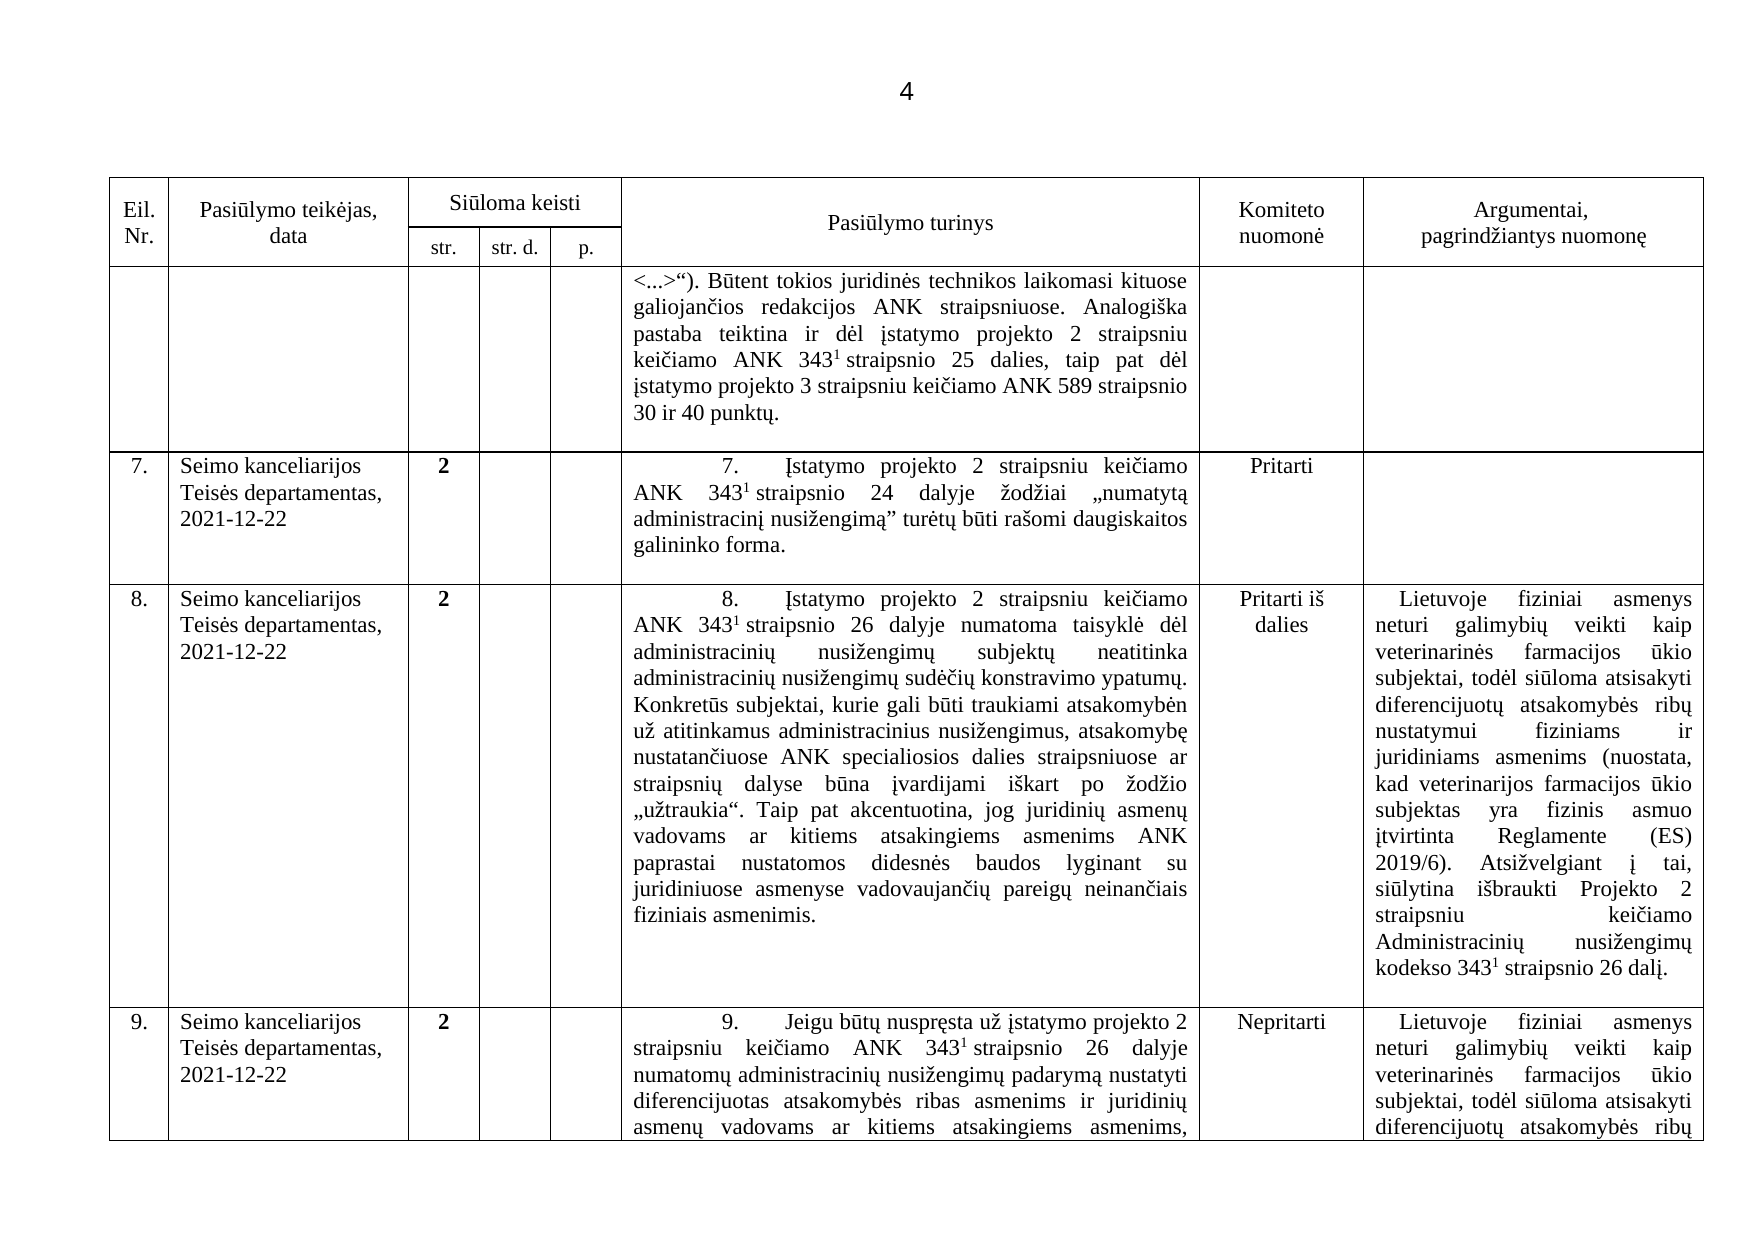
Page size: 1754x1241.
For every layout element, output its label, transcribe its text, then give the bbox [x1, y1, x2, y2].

table_cell 8. Įstatymo projekto 2 straipsniu keičiamo ANK 3431 straipsnio 26 dalyje numatoma taisyklė dėl administracinių nusižengimų subjektų neatitinka administracinių nusižengimų sudėčių konstravimo ypatumų. Konkretūs subjektai, kurie gali būti traukiami atsakomybėn už atitinkamus administracinius nusižengimus, atsakomybę nustatančiuose ANK specialiosios dalies straipsniuose ar straipsnių dalyse būna įvardijami iškart po žodžio „užtraukia“. Taip pat akcentuotina, jog juridinių asmenų vadovams ar kitiems atsakingiems asmenims ANK paprastai nustatomos didesnės baudos lyginant su juridiniuose asmenyse vadovaujančių pareigų neinančiais fiziniais asmenimis. [622, 585, 1199, 1007]
table_header Komiteto nuomonė [1200, 178, 1363, 266]
table_header Eil. Nr. [110, 178, 168, 266]
table_cell [409, 267, 479, 451]
table_cell Pritarti iš dalies [1200, 585, 1363, 1007]
table_cell Seimo kanceliarijos Teisės departamentas, 2021-12-22 [169, 453, 408, 584]
table_cell 9. Jeigu būtų nuspręsta už įstatymo projekto 2 straipsniu keičiamo ANK 3431 straipsnio 26 dalyje numatomų administracinių nusižengimų padarymą nustatyti diferencijuotas atsakomybės ribas asmenims ir juridinių asmenų vadovams ar kitiems atsakingiems asmenims, [622, 1008, 1199, 1140]
table_cell [480, 585, 550, 1007]
table_cell Lietuvoje fiziniai asmenys neturi galimybių veikti kaip veterinarinės farmacijos ūkio subjektai, todėl siūloma atsisakyti diferencijuotų atsakomybės ribų [1364, 1008, 1703, 1140]
table_cell Seimo kanceliarijos Teisės departamentas, 2021-12-22 [169, 1008, 408, 1140]
table_cell 8. [110, 585, 168, 1007]
table_header Pasiūlymo turinys [622, 178, 1199, 266]
table_cell p. [551, 228, 621, 266]
table_cell Lietuvoje fiziniai asmenys neturi galimybių veikti kaip veterinarinės farmacijos ūkio subjektai, todėl siūloma atsisakyti diferencijuotų atsakomybės ribų nustatymui fiziniams ir juridiniams asmenims (nuostata, kad veterinarijos farmacijos ūkio subjektas yra fizinis asmuo įtvirtinta Reglamente (ES) 2019/6). Atsižvelgiant į tai, siūlytina išbraukti Projekto 2 straipsniu keičiamo Administracinių nusižengimų kodekso 3431 straipsnio 26 dalį. [1364, 585, 1703, 1007]
table_cell [551, 1008, 621, 1140]
table_cell [1364, 267, 1703, 451]
table_cell Pritarti [1200, 453, 1363, 584]
table_cell Seimo kanceliarijos Teisės departamentas, 2021-12-22 [169, 585, 408, 1007]
table_cell 2 [409, 453, 479, 584]
table_cell [169, 267, 408, 451]
table_cell 2 [409, 1008, 479, 1140]
table_header Pasiūlymo teikėjas, data [169, 178, 408, 266]
table_header Siūloma keisti [409, 178, 621, 226]
table_cell [480, 267, 550, 451]
table_cell [480, 453, 550, 584]
table_cell <...>“). Būtent tokios juridinės technikos laikomasi kituose galiojančios redakcijos ANK straipsniuose. Analogiška pastaba teiktina ir dėl įstatymo projekto 2 straipsniu keičiamo ANK 3431 straipsnio 25 dalies, taip pat dėl įstatymo projekto 3 straipsniu keičiamo ANK 589 straipsnio 30 ir 40 punktų. [622, 267, 1199, 451]
table_cell 2 [409, 585, 479, 1007]
table_cell [551, 267, 621, 451]
table_cell str. [409, 228, 479, 266]
table_cell 7. Įstatymo projekto 2 straipsniu keičiamo ANK 3431 straipsnio 24 dalyje žodžiai „numatytą administracinį nusižengimą” turėtų būti rašomi daugiskaitos galininko forma. [622, 453, 1199, 584]
table_cell [110, 267, 168, 451]
table_cell 9. [110, 1008, 168, 1140]
table_cell [551, 585, 621, 1007]
table_cell [551, 453, 621, 584]
table_cell [480, 1008, 550, 1140]
table_cell Nepritarti [1200, 1008, 1363, 1140]
table_cell [1364, 453, 1703, 584]
table_cell str. d. [480, 228, 550, 266]
table_header Argumentai, pagrindžiantys nuomonę [1364, 178, 1703, 266]
table_cell 7. [110, 453, 168, 584]
table_cell [1200, 267, 1363, 451]
